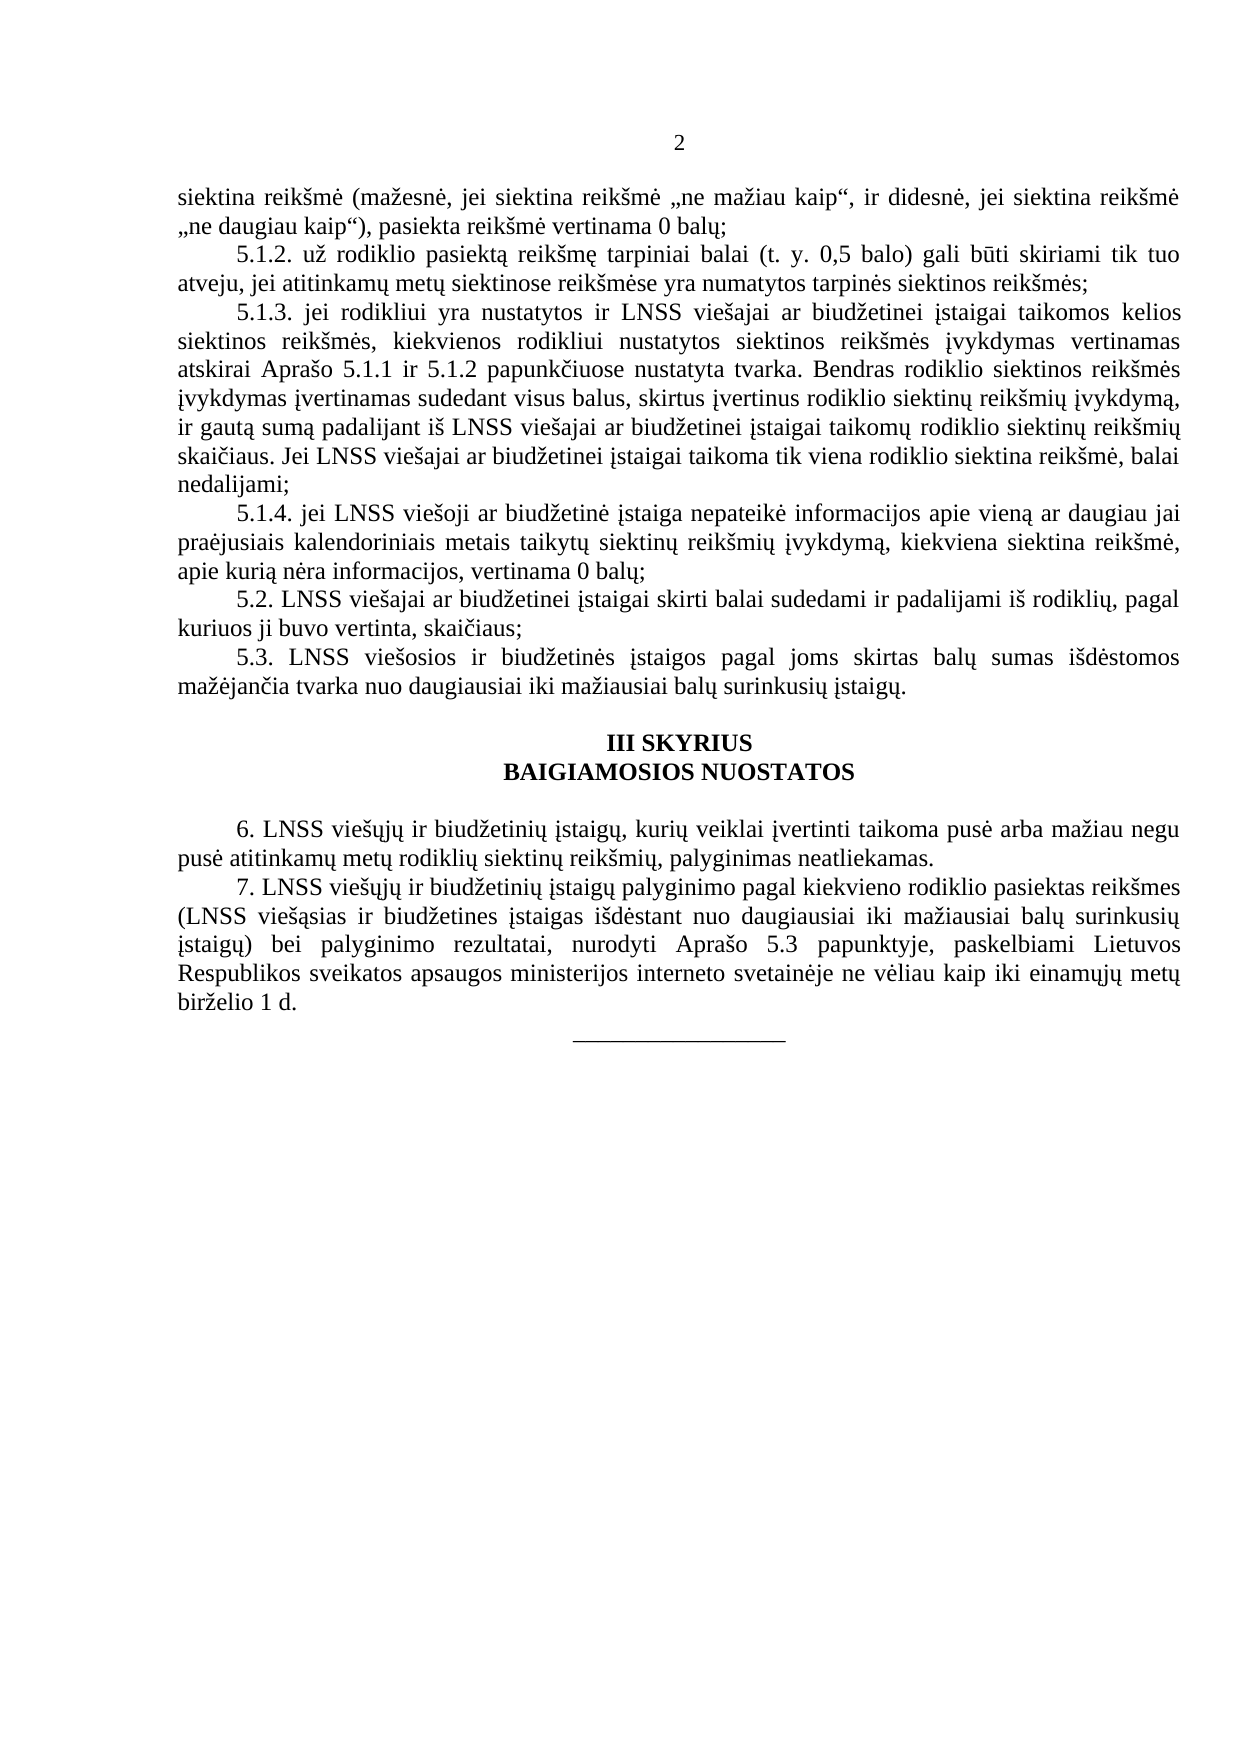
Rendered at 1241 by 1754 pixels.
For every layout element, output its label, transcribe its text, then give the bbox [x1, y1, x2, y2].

text 5.2. LNSS viešajai ar biudžetinei įstaigai skirti balai sudedami ir padalijami iš rodiklių, pagal kuriuos ji buvo vertinta, skaičiaus; [177, 584, 1181, 642]
text BAIGIAMOSIOS NUOSTATOS [162, 757, 1181, 786]
text 5.3. LNSS viešosios ir biudžetinės įstaigos pagal joms skirtas balų sumas išdėstomos mažėjančia tvarka nuo daugiausiai iki mažiausiai balų surinkusių įstaigų. [177, 642, 1181, 699]
text 6. LNSS viešųjų ir biudžetinių įstaigų, kurių veiklai įvertinti taikoma pusė arba mažiau negu pusė atitinkamų metų rodiklių siektinų reikšmių, palyginimas neatliekamas. [177, 814, 1181, 872]
text _________________ [162, 1016, 1181, 1044]
text III SKYRIUS [162, 728, 1181, 757]
text 5.1.2. už rodiklio pasiektą reikšmę tarpiniai balai (t. y. 0,5 balo) gali būti skiriami tik tuo atveju, jei atitinkamų metų siektinose reikšmėse yra numatytos tarpinės siektinos reikšmės; [177, 239, 1181, 297]
text 7. LNSS viešųjų ir biudžetinių įstaigų palyginimo pagal kiekvieno rodiklio pasiektas reikšmes (LNSS viešąsias ir biudžetines įstaigas išdėstant nuo daugiausiai iki mažiausiai balų surinkusių įstaigų) bei palyginimo rezultatai, nurodyti Aprašo 5.3 papunktyje, paskelbiami Lietuvos Respublikos sveikatos apsaugos ministerijos interneto svetainėje ne vėliau kaip iki einamųjų metų birželio 1 d. [177, 872, 1181, 1016]
text 5.1.3. jei rodikliui yra nustatytos ir LNSS viešajai ar biudžetinei įstaigai taikomos kelios siektinos reikšmės, kiekvienos rodikliui nustatytos siektinos reikšmės įvykdymas vertinamas atskirai Aprašo 5.1.1 ir 5.1.2 papunkčiuose nustatyta tvarka. Bendras rodiklio siektinos reikšmės įvykdymas įvertinamas sudedant visus balus, skirtus įvertinus rodiklio siektinų reikšmių įvykdymą, ir gautą sumą padalijant iš LNSS viešajai ar biudžetinei įstaigai taikomų rodiklio siektinų reikšmių skaičiaus. Jei LNSS viešajai ar biudžetinei įstaigai taikoma tik viena rodiklio siektina reikšmė, balai nedalijami; [177, 297, 1181, 498]
text siektina reikšmė (mažesnė, jei siektina reikšmė „ne mažiau kaip“, ir didesnė, jei siektina reikšmė „ne daugiau kaip“), pasiekta reikšmė vertinama 0 balų; [177, 182, 1181, 239]
text 5.1.4. jei LNSS viešoji ar biudžetinė įstaiga nepateikė informacijos apie vieną ar daugiau jai praėjusiais kalendoriniais metais taikytų siektinų reikšmių įvykdymą, kiekviena siektina reikšmė, apie kurią nėra informacijos, vertinama 0 balų; [177, 498, 1181, 584]
